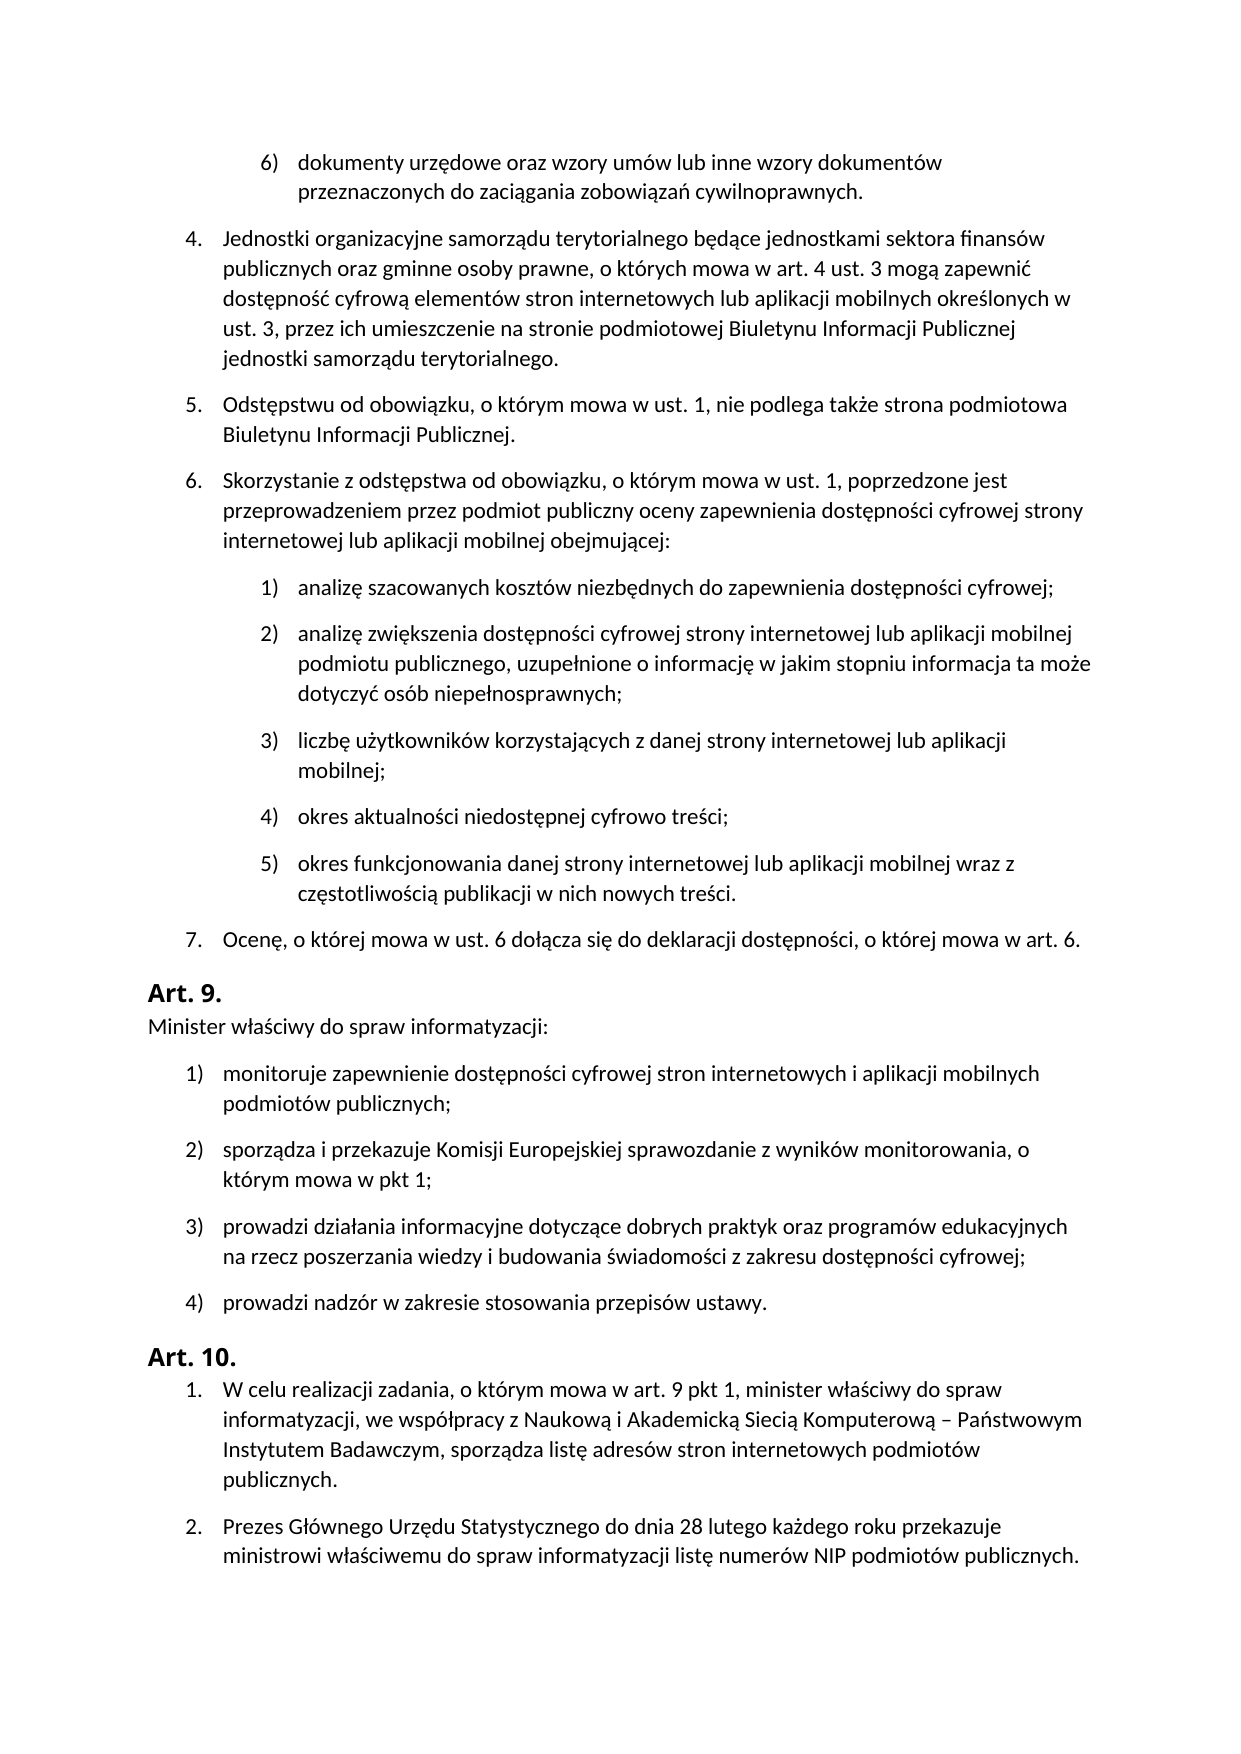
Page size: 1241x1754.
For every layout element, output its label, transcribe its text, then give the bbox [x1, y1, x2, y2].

list analizę szacowanych kosztów niezbędnych do zapewnienia dostępności cyfrowej; [260, 573, 1093, 601]
text Minister właściwy do spraw informatyzacji: [148, 1012, 1093, 1041]
list W celu realizacji zadania, o którym mowa w art. 9 pkt 1, minister właściwy do spraw informatyzacji, we współpracy z Naukową i Akademicką Siecią Komputerową – Państwowym Instytutem Badawczym, sporządza listę adresów stron internetowych podmiotów publicznych. [185, 1376, 1093, 1493]
list monitoruje zapewnienie dostępności cyfrowej stron internetowych i aplikacji mobilnych podmiotów publicznych; [185, 1059, 1093, 1117]
list prowadzi działania informacyjne dotyczące dobrych praktyk oraz programów edukacyjnych na rzecz poszerzania wiedzy i budowania świadomości z zakresu dostępności cyfrowej; [185, 1212, 1093, 1270]
list Odstępstwu od obowiązku, o którym mowa w ust. 1, nie podlega także strona podmiotowa Biuletynu Informacji Publicznej. [185, 390, 1093, 448]
list prowadzi nadzór w zakresie stosowania przepisów ustawy. [185, 1288, 1093, 1316]
list Ocenę, o której mowa w ust. 6 dołącza się do deklaracji dostępności, o której mowa w art. 6. [185, 925, 1093, 953]
list sporządza i przekazuje Komisji Europejskiej sprawozdanie z wyników monitorowania, o którym mowa w pkt 1; [185, 1136, 1093, 1193]
list Skorzystanie z odstępstwa od obowiązku, o którym mowa w ust. 1, poprzedzone jest przeprowadzeniem przez podmiot publiczny oceny zapewnienia dostępności cyfrowej strony internetowej lub aplikacji mobilnej obejmującej: [185, 467, 1093, 554]
subtitle Art. 9. [148, 976, 1093, 1010]
list okres funkcjonowania danej strony internetowej lub aplikacji mobilnej wraz z częstotliwością publikacji w nich nowych treści. [260, 849, 1093, 907]
subtitle Art. 10. [148, 1339, 1093, 1373]
list okres aktualności niedostępnej cyfrowo treści; [260, 802, 1093, 830]
list dokumenty urzędowe oraz wzory umów lub inne wzory dokumentów przeznaczonych do zaciągania zobowiązań cywilnoprawnych. [260, 148, 1093, 206]
list analizę zwiększenia dostępności cyfrowej strony internetowej lub aplikacji mobilnej podmiotu publicznego, uzupełnione o informację w jakim stopniu informacja ta może dotyczyć osób niepełnosprawnych; [260, 619, 1093, 707]
list Prezes Głównego Urzędu Statystycznego do dnia 28 lutego każdego roku przekazuje ministrowi właściwemu do spraw informatyzacji listę numerów NIP podmiotów publicznych. [185, 1512, 1093, 1570]
list liczbę użytkowników korzystających z danej strony internetowej lub aplikacji mobilnej; [260, 726, 1093, 784]
list Jednostki organizacyjne samorządu terytorialnego będące jednostkami sektora finansów publicznych oraz gminne osoby prawne, o których mowa w art. 4 ust. 3 mogą zapewnić dostępność cyfrową elementów stron internetowych lub aplikacji mobilnych określonych w ust. 3, przez ich umieszczenie na stronie podmiotowej Biuletynu Informacji Publicznej jednostki samorządu terytorialnego. [185, 224, 1093, 372]
